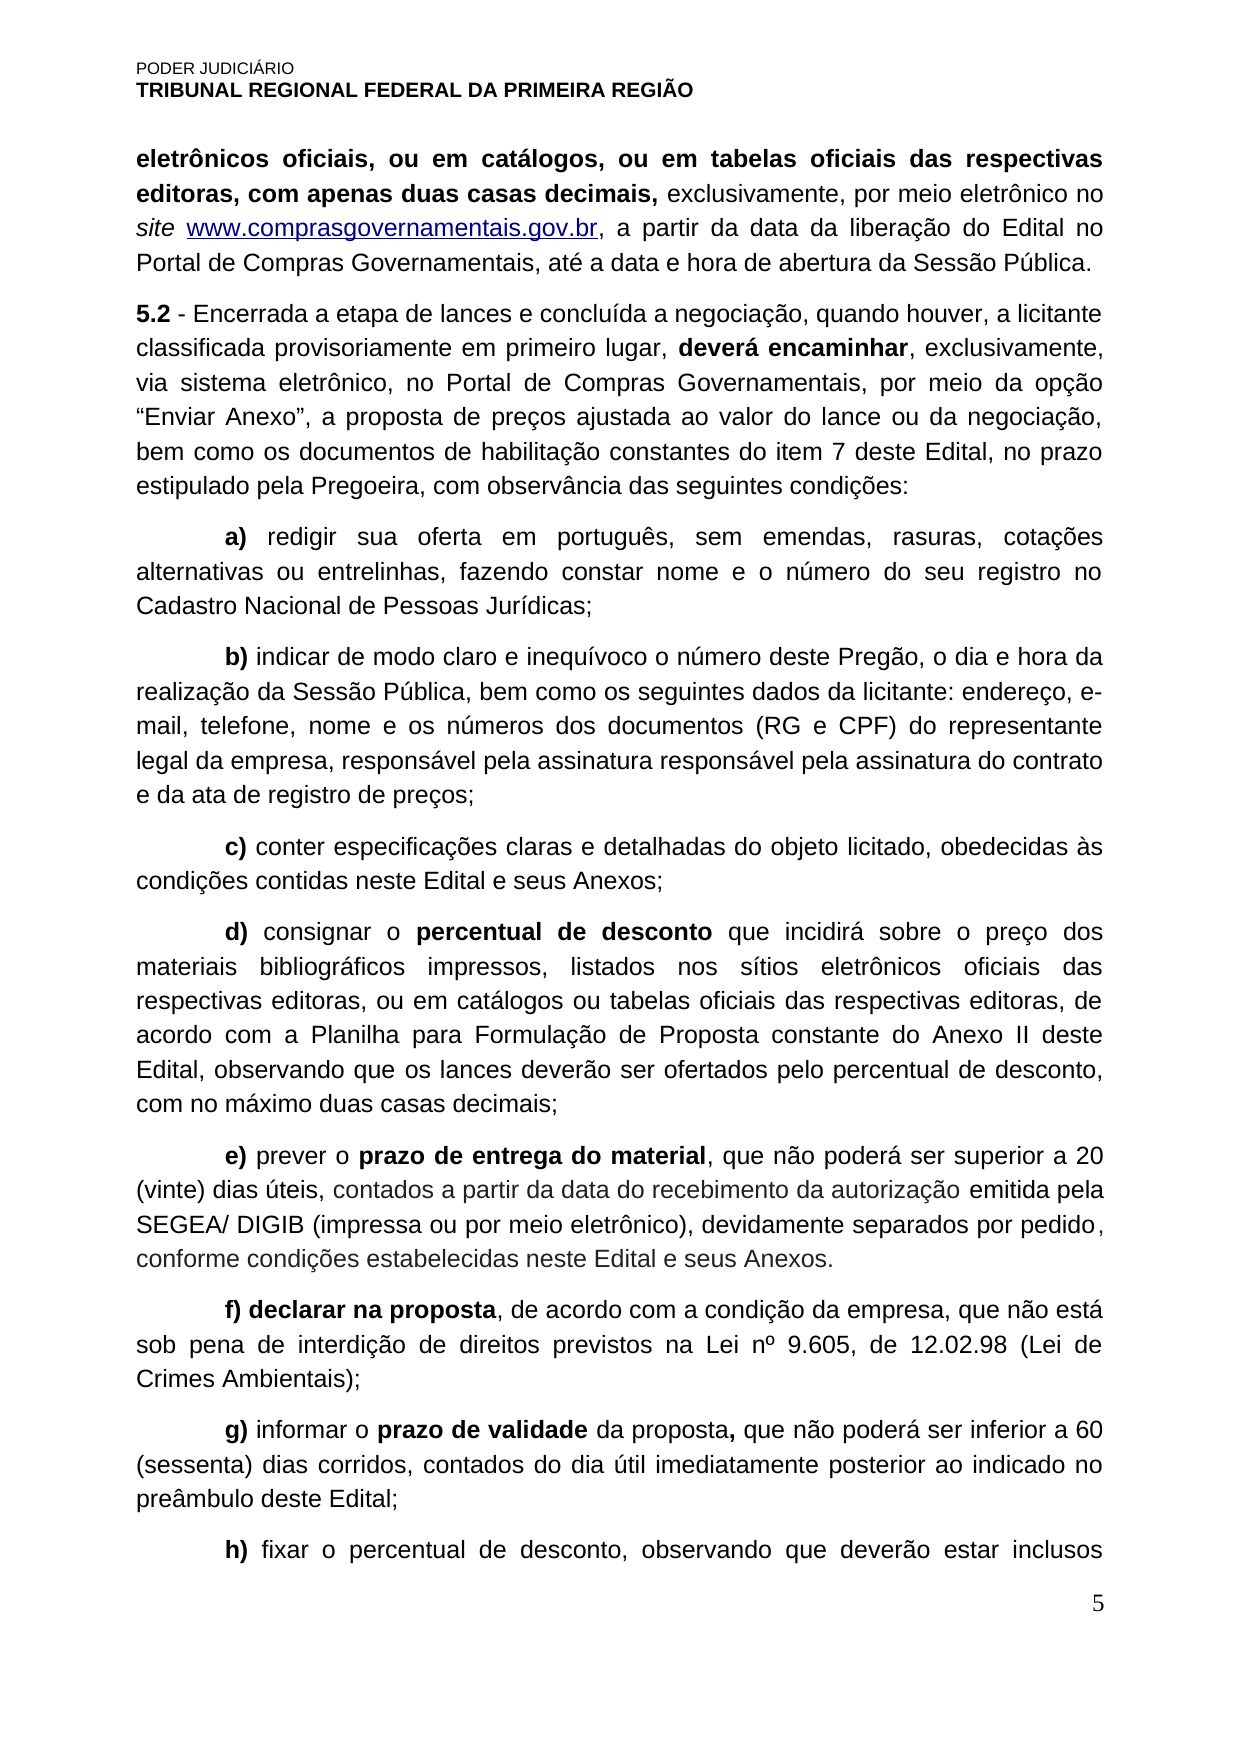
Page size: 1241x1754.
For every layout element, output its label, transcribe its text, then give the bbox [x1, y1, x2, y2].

text e) prever o prazo de entrega do material, que não poderá ser superior a 20 (vinte) dias úteis, contados a partir da data do recebimento da autorização emitida pela SEGEA/ DIGIB (impressa ou por meio eletrônico), devidamente separados por pedido, conforme condições estabelecidas neste Edital e seus Anexos. [136, 1141, 1104, 1273]
text d) consignar o percentual de desconto que incidirá sobre o preço dos materiais bibliográficos impressos, listados nos sítios eletrônicos oficiais das respectivas editoras, ou em catálogos ou tabelas oficiais das respectivas editoras, de acordo com a Planilha para Formulação de Proposta constante do Anexo II deste Edital, observando que os lances deverão ser ofertados pelo percentual de desconto, com no máximo duas casas decimais; [136, 917, 1104, 1118]
text f) declarar na proposta, de acordo com a condição da empresa, que não está sob pena de interdição de direitos previstos na Lei nº 9.605, de 12.02.98 (Lei de Crimes Ambientais); [136, 1295, 1104, 1393]
text 5.2 - Encerrada a etapa de lances e concluída a negociação, quando houver, a licitante classificada provisoriamente em primeiro lugar, deverá encaminhar, exclusivamente, via sistema eletrônico, no Portal de Compras Governamentais, por meio da opção “Enviar Anexo”, a proposta de preços ajustada ao valor do lance ou da negociação, bem como os documentos de habilitação constantes do item 7 deste Edital, no prazo estipulado pela Pregoeira, com observância das seguintes condições: [136, 299, 1104, 500]
list g) informar o prazo de validade da proposta, que não poderá ser inferior a 60 (sessenta) dias corridos, contados do dia útil imediatamente posterior ao indicado no preâmbulo deste Edital; [136, 1415, 1104, 1513]
text c) conter especificações claras e detalhadas do objeto licitado, obedecidas às condições contidas neste Edital e seus Anexos; [136, 831, 1104, 895]
list b) indicar de modo claro e inequívoco o número deste Pregão, o dia e hora da realização da Sessão Pública, bem como os seguintes dados da licitante: endereço, e-mail, telefone, nome e os números dos documentos (RG e CPF) do representante legal da empresa, responsável pela assinatura responsável pela assinatura do contrato e da ata de registro de preços; [136, 642, 1104, 809]
list a) redigir sua oferta em português, sem emendas, rasuras, cotações alternativas ou entrelinhas, fazendo constar nome e o número do seu registro no Cadastro Nacional de Pessoas Jurídicas; [136, 522, 1104, 620]
text eletrônicos oficiais, ou em catálogos, ou em tabelas oficiais das respectivas editoras, com apenas duas casas decimais, exclusivamente, por meio eletrônico no site www.comprasgovernamentais.gov.br, a partir da data da liberação do Edital no Portal de Compras Governamentais, até a data e hora de abertura da Sessão Pública. [136, 144, 1104, 276]
text h) fixar o percentual de desconto, observando que deverão estar inclusos [136, 1535, 1104, 1564]
